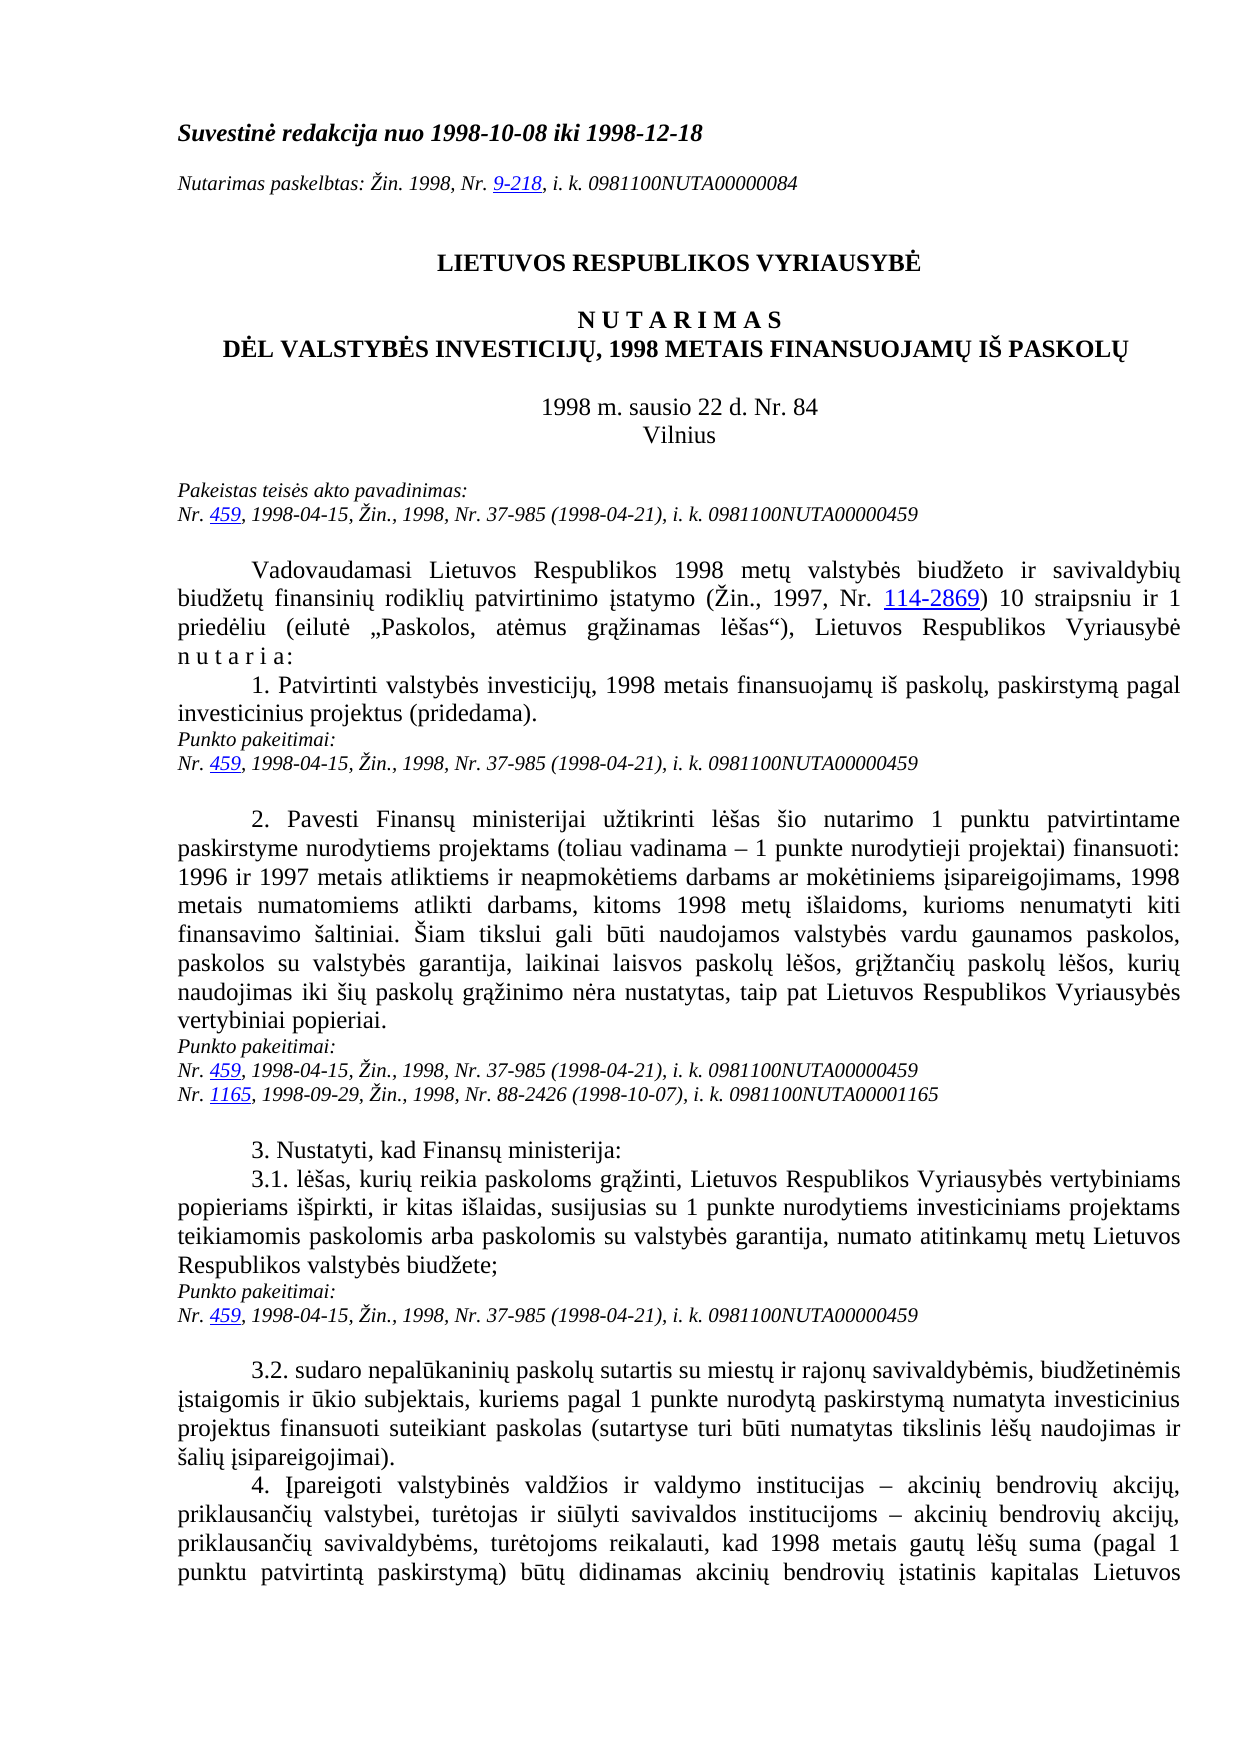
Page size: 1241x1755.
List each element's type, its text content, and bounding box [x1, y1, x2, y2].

text Suvestinė redakcija nuo 1998-10-08 iki 1998-12-18 [177, 118, 1181, 147]
text Nr. 459, 1998-04-15, Žin., 1998, Nr. 37-985 (1998-04-21), i. k. 0981100NUTA00000459 [177, 502, 1181, 526]
text Punkto pakeitimai: [177, 1034, 1181, 1058]
text Nr. 459, 1998-04-15, Žin., 1998, Nr. 37-985 (1998-04-21), i. k. 0981100NUTA00000459 [177, 1303, 1181, 1327]
text Vilnius [177, 420, 1181, 449]
text Punkto pakeitimai: [177, 727, 1181, 751]
text Vadovaudamasi Lietuvos Respublikos 1998 metų valstybės biudžeto ir savivaldybių biudžetų finansinių rodiklių patvirtinimo įstatymo (Žin., 1997, Nr. 114-2869) 10 straipsniu ir 1 priedėliu (eilutė „Paskolos, atėmus grąžinamas lėšas“), Lietuvos Respublikos Vyriausybė nutaria: [177, 555, 1181, 670]
text LIETUVOS RESPUBLIKOS VYRIAUSYBĖ [177, 248, 1181, 277]
text Nr. 459, 1998-04-15, Žin., 1998, Nr. 37-985 (1998-04-21), i. k. 0981100NUTA00000459 [177, 1058, 1181, 1082]
text 1. Patvirtinti valstybės investicijų, 1998 metais finansuojamų iš paskolų, paskirstymą pagal investicinius projektus (pridedama). [177, 670, 1181, 727]
text Pakeistas teisės akto pavadinimas: [177, 478, 1181, 502]
text Punkto pakeitimai: [177, 1279, 1181, 1303]
text Nutarimas paskelbtas: Žin. 1998, Nr. 9-218, i. k. 0981100NUTA00000084 [177, 171, 1181, 195]
text Nr. 459, 1998-04-15, Žin., 1998, Nr. 37-985 (1998-04-21), i. k. 0981100NUTA00000459 [177, 751, 1181, 775]
text DĖL VALSTYBĖS INVESTICIJŲ, 1998 METAIS FINANSUOJAMŲ IŠ PASKOLŲ [177, 334, 1181, 363]
text 3.1. lėšas, kurių reikia paskoloms grąžinti, Lietuvos Respublikos Vyriausybės vertybiniams popieriams išpirkti, ir kitas išlaidas, susijusias su 1 punkte nurodytiems investiciniams projektams teikiamomis paskolomis arba paskolomis su valstybės garantija, numato atitinkamų metų Lietuvos Respublikos valstybės biudžete; [177, 1164, 1181, 1279]
text 2. Pavesti Finansų ministerijai užtikrinti lėšas šio nutarimo 1 punktu patvirtintame paskirstyme nurodytiems projektams (toliau vadinama – 1 punkte nurodytieji projektai) finansuoti: 1996 ir 1997 metais atliktiems ir neapmokėtiems darbams ar mokėtiniems įsipareigojimams, 1998 metais numatomiems atlikti darbams, kitoms 1998 metų išlaidoms, kurioms nenumatyti kiti finansavimo šaltiniai. Šiam tikslui gali būti naudojamos valstybės vardu gaunamos paskolos, paskolos su valstybės garantija, laikinai laisvos paskolų lėšos, grįžtančių paskolų lėšos, kurių naudojimas iki šių paskolų grąžinimo nėra nustatytas, taip pat Lietuvos Respublikos Vyriausybės vertybiniai popieriai. [177, 804, 1181, 1034]
text N U T A R I M A S [177, 305, 1181, 334]
text Nr. 1165, 1998-09-29, Žin., 1998, Nr. 88-2426 (1998-10-07), i. k. 0981100NUTA00001165 [177, 1082, 1181, 1106]
text 3. Nustatyti, kad Finansų ministerija: [177, 1135, 1181, 1164]
text 1998 m. sausio 22 d. Nr. 84 [177, 392, 1181, 420]
text 3.2. sudaro nepalūkaninių paskolų sutartis su miestų ir rajonų savivaldybėmis, biudžetinėmis įstaigomis ir ūkio subjektais, kuriems pagal 1 punkte nurodytą paskirstymą numatyta investicinius projektus finansuoti suteikiant paskolas (sutartyse turi būti numatytas tikslinis lėšų naudojimas ir šalių įsipareigojimai). [177, 1356, 1181, 1471]
text 4. Įpareigoti valstybinės valdžios ir valdymo institucijas – akcinių bendrovių akcijų, priklausančių valstybei, turėtojas ir siūlyti savivaldos institucijoms – akcinių bendrovių akcijų, priklausančių savivaldybėms, turėtojoms reikalauti, kad 1998 metais gautų lėšų suma (pagal 1 punktu patvirtintą paskirstymą) būtų didinamas akcinių bendrovių įstatinis kapitalas Lietuvos [177, 1471, 1181, 1586]
